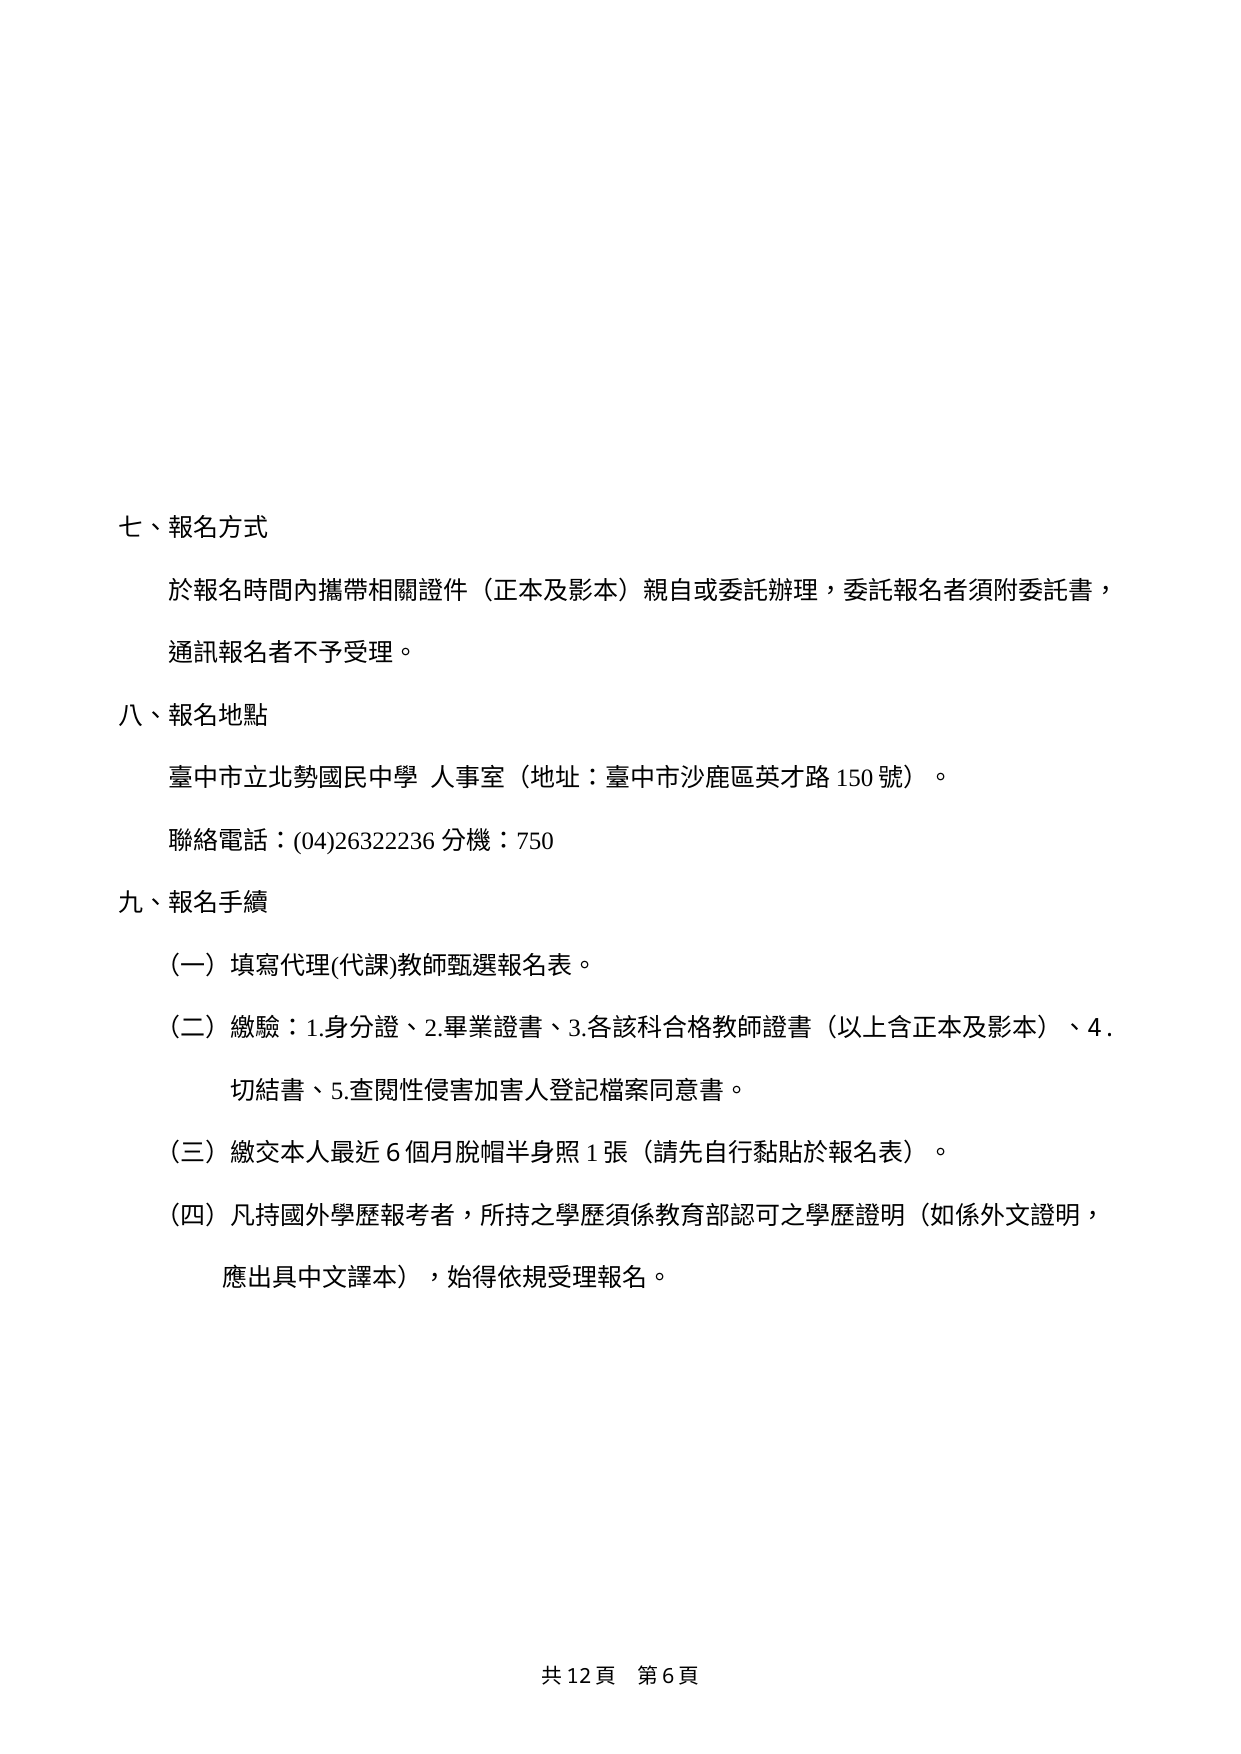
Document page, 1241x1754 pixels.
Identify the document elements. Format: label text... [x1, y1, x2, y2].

text （一）填寫代理(代課)教師甄選報名表。 [118, 922, 1122, 984]
text （二）繳驗：1.身分證、2.畢業證書、3.各該科合格教師證書（以上含正本及影本）、4.切結書、5.查閱性侵害加害人登記檔案同意書。 [156, 984, 1122, 1109]
text （四）凡持國外學歷報考者，所持之學歷須係教育部認可之學歷證明（如係外文證明，應出具中文譯本），始得依規受理報名。 [156, 1172, 1122, 1297]
text 八、報名地點 臺中市立北勢國民中學 人事室（地址：臺中市沙鹿區英才路150號）。 [118, 672, 1122, 797]
text 九、報名手續 [118, 859, 1122, 922]
text （三）繳交本人最近6個月脫帽半身照1張（請先自行黏貼於報名表）。 [156, 1109, 1122, 1172]
text 聯絡電話：(04)26322236 分機：750 [118, 797, 1122, 859]
text 七、報名方式 於報名時間內攜帶相關證件（正本及影本）親自或委託辦理，委託報名者須附委託書，通訊報名者不予受理。 [118, 484, 1122, 672]
